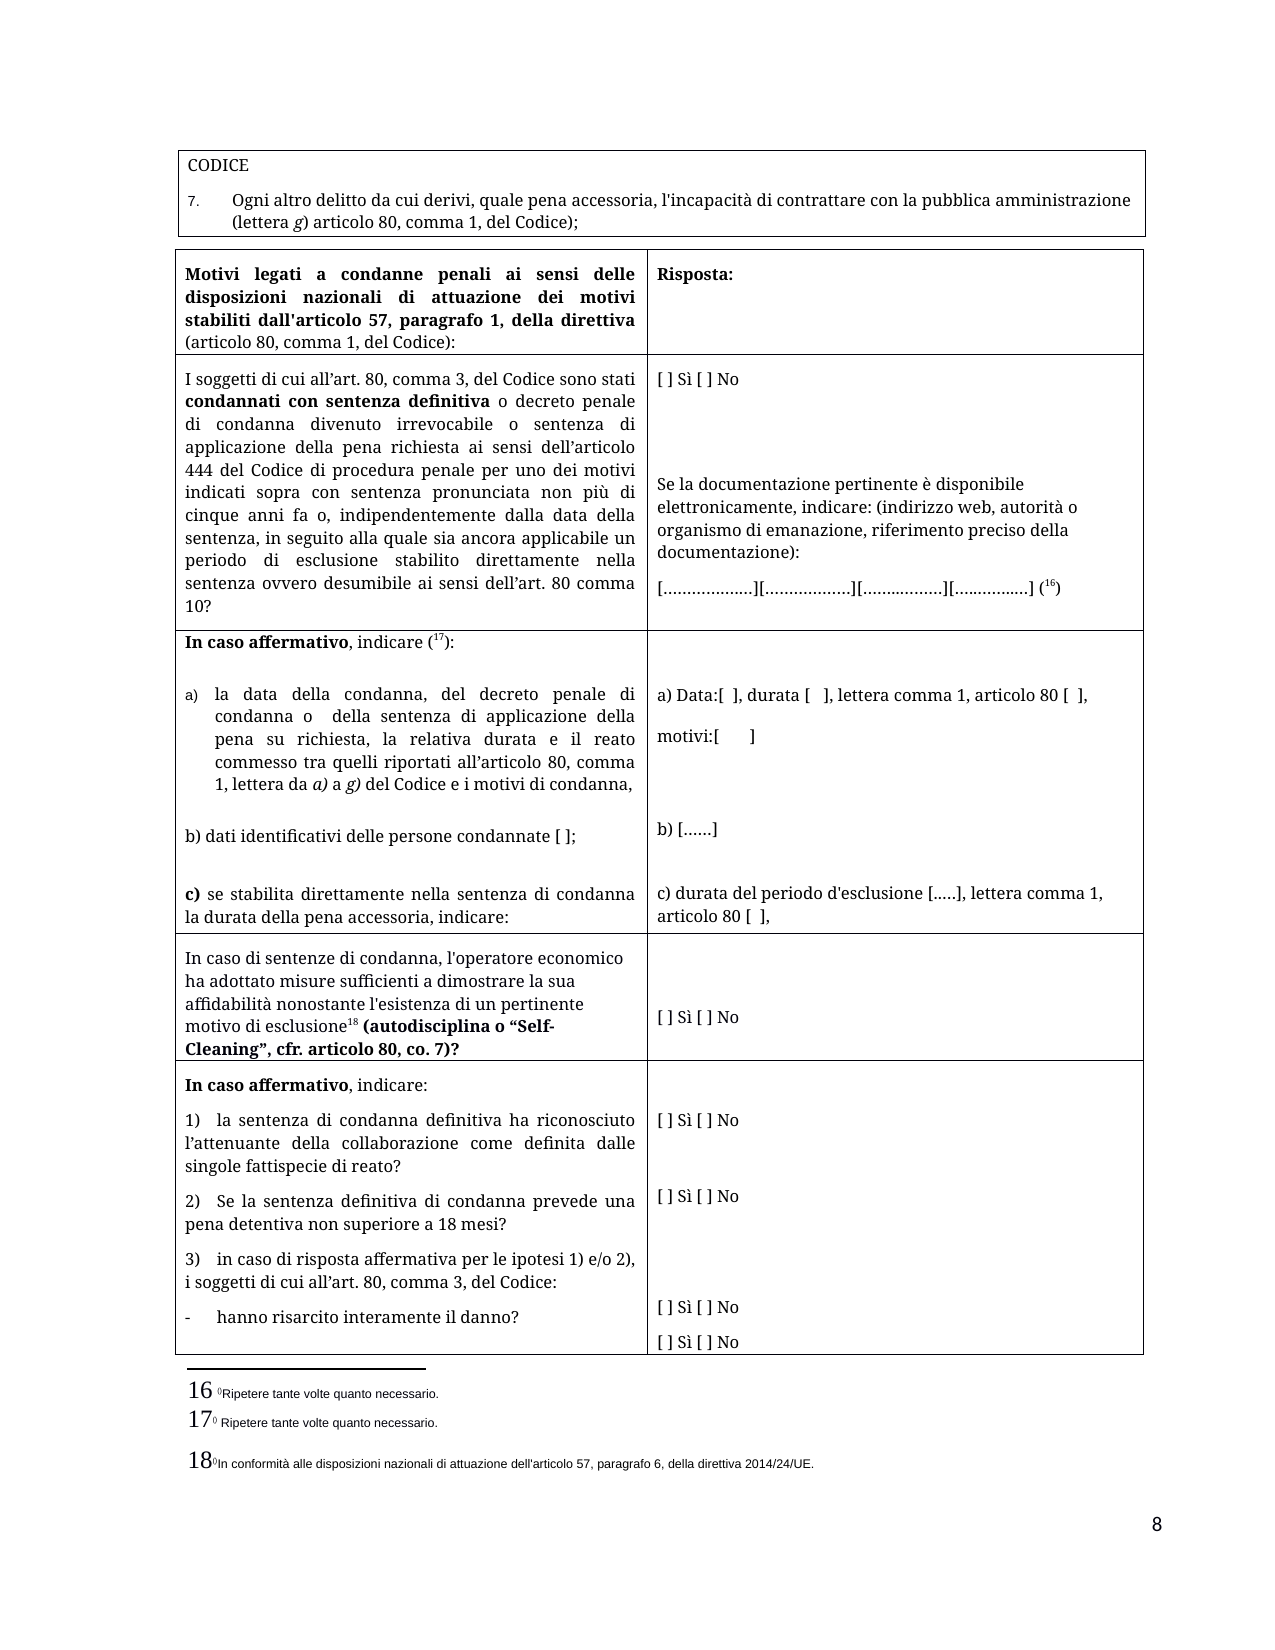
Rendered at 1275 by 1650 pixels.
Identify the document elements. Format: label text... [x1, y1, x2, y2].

table_header Risposta: [648, 250, 1143, 354]
table_header Motivi legati a condanne penali ai sensi delle disposizioni nazionali di attuazione dei motivi stabiliti dall'articolo 57, paragrafo 1, della direttiva (articolo 80, comma 1, del Codice): [176, 250, 647, 354]
table_cell [ ] Sì [ ] No [ ] Sì [ ] No [ ] Sì [ ] No [ ] Sì [ ] No [648, 1061, 1143, 1353]
table_cell I soggetti di cui all’art. 80, comma 3, del Codice sono stati condannati con sentenza definitiva o decreto penale di condanna divenuto irrevocabile o sentenza di applicazione della pena richiesta ai sensi dell’articolo 444 del Codice di procedura penale per uno dei motivi indicati sopra con sentenza pronunciata non più di cinque anni fa o, indipendentemente dalla data della sentenza, in seguito alla quale sia ancora applicabile un periodo di esclusione stabilito direttamente nella sentenza ovvero desumibile ai sensi dell’art. 80 comma 10? [176, 355, 647, 629]
table_cell [ ] Sì [ ] No Se la documentazione pertinente è disponibile elettronicamente, indicare: (indirizzo web, autorità o organismo di emanazione, riferimento preciso della documentazione): […………….…][………………][……..………][…..……..…] () [648, 355, 1143, 629]
text CODICE [179, 151, 1145, 176]
table_cell In caso affermativo, indicare (): la data della condanna, del decreto penale di condanna o della sentenza di applicazione della pena su richiesta, la relativa durata e il reato commesso tra quelli riportati all’articolo 80, comma 1, lettera da a) a g) del Codice e i motivi di condanna, b) dati identificativi delle persone condannate [ ]; c) se stabilita direttamente nella sentenza di condanna la durata della pena accessoria, indicare: [176, 631, 647, 933]
list Ogni altro delitto da cui derivi, quale pena accessoria, l'incapacità di contrattare con la pubblica amministrazione (lettera g) articolo 80, comma 1, del Codice); [179, 185, 1145, 236]
table_cell In caso affermativo, indicare: 1) la sentenza di condanna definitiva ha riconosciuto l’attenuante della collaborazione come definita dalle singole fattispecie di reato? 2) Se la sentenza definitiva di condanna prevede una pena detentiva non superiore a 18 mesi? 3) in caso di risposta affermativa per le ipotesi 1) e/o 2), i soggetti di cui all’art. 80, comma 3, del Codice: - hanno risarcito interamente il danno? [176, 1061, 647, 1353]
table_cell a) Data:[ ], durata [ ], lettera comma 1, articolo 80 [ ], motivi:[ ] b) [……] c) durata del periodo d'esclusione [..…], lettera comma 1, articolo 80 [ ], [648, 631, 1143, 933]
table_cell In caso di sentenze di condanna, l'operatore economico ha adottato misure sufficienti a dimostrare la sua affidabilità nonostante l'esistenza di un pertinente motivo di esclusione (autodisciplina o “Self-Cleaning”, cfr. articolo 80, co. 7)? [176, 934, 647, 1060]
table_cell [ ] Sì [ ] No [648, 934, 1143, 1060]
